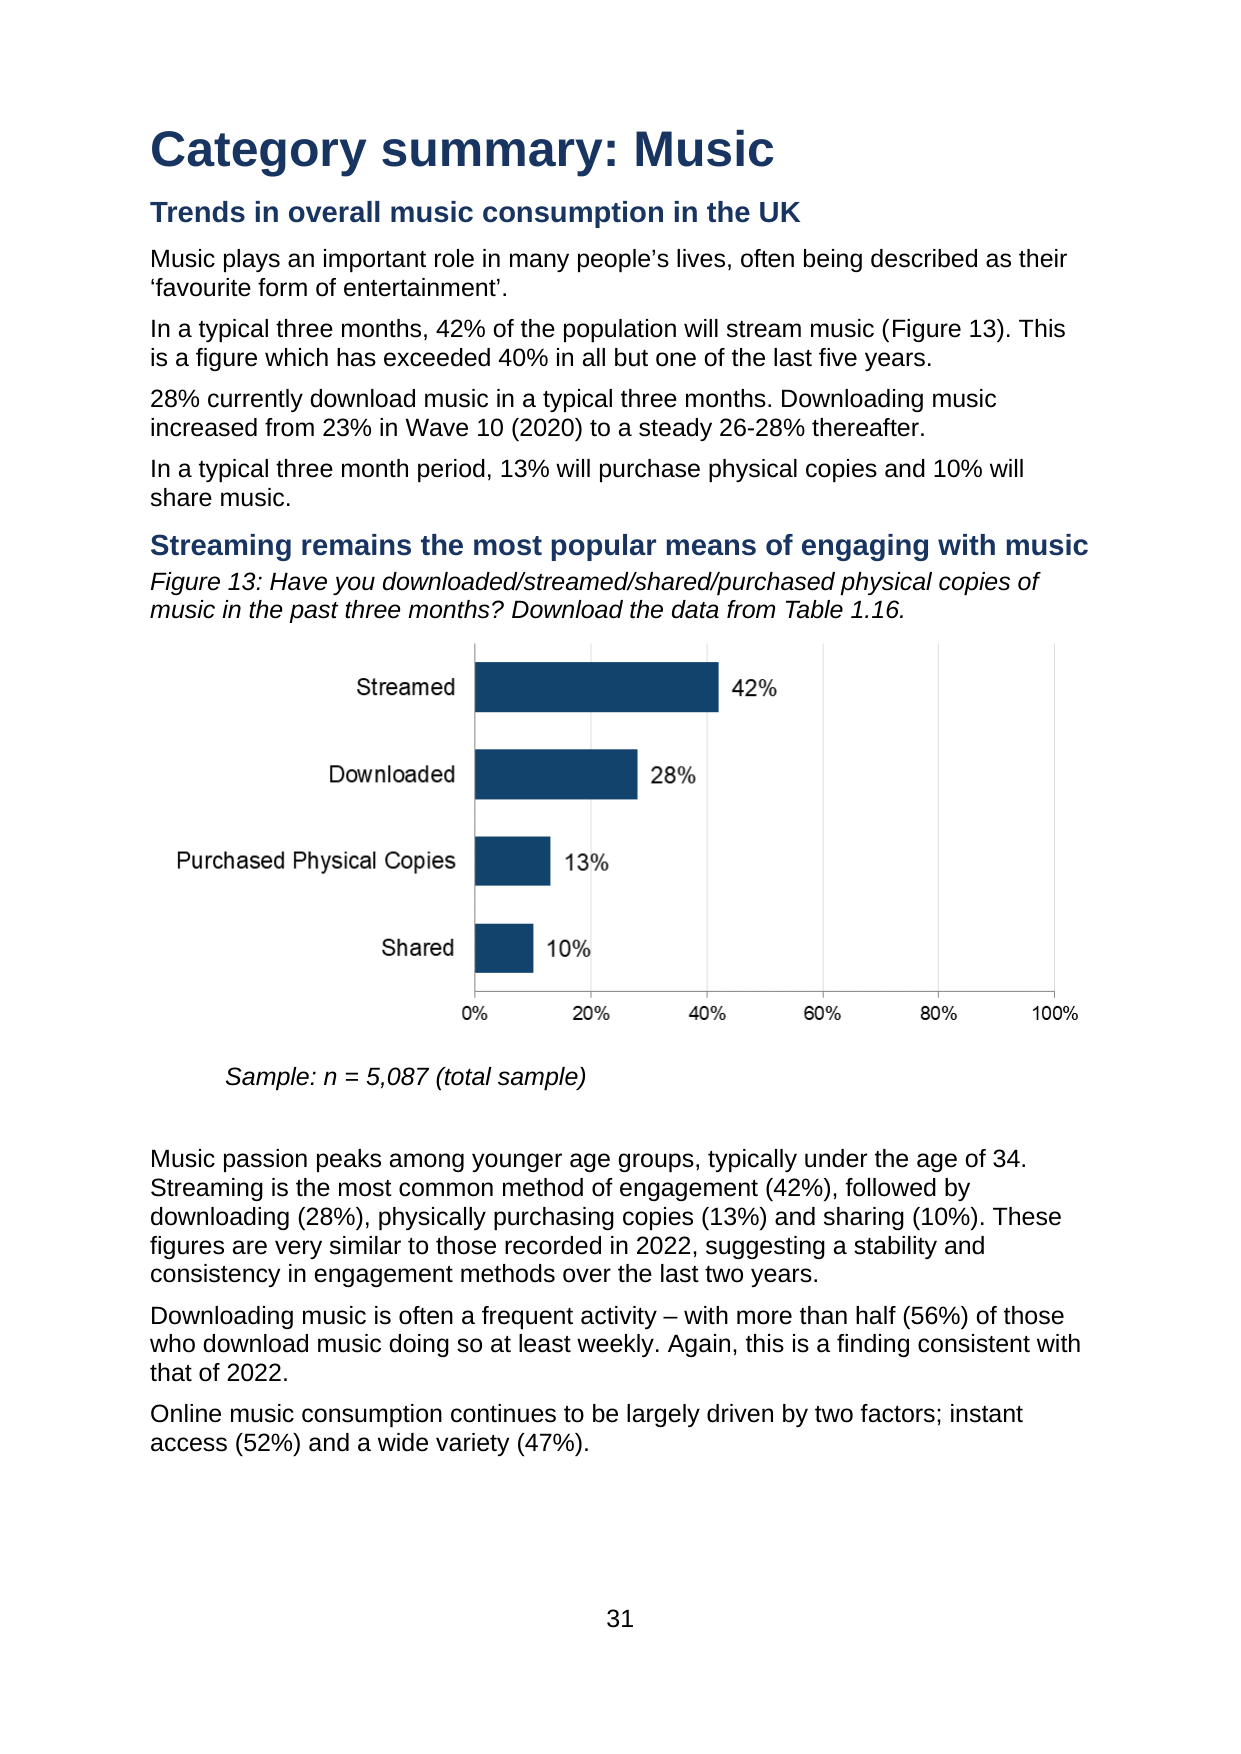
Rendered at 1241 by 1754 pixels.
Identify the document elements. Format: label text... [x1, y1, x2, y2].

text Online music consumption continues to be largely driven by two factors; instant access (52%) and a wide variety (47%). [150, 1399, 1090, 1457]
text Music plays an important role in many people’s lives, often being described as their ‘favourite form of entertainment’. [150, 244, 1090, 301]
subtitle Trends in overall music consumption in the UK [150, 195, 1090, 229]
text Music passion peaks among younger age groups, typically under the age of 34. Streaming is the most common method of engagement (42%), followed by downloading (28%), physically purchasing copies (13%) and sharing (10%). These figures are very similar to those recorded in 2022, suggesting a stability and consistency in engagement methods over the last two years. [150, 1144, 1090, 1288]
text In a typical three month period, 13% will purchase physical copies and 10% will share music. [150, 454, 1090, 511]
text In a typical three months, 42% of the population will stream music (Figure 13). This is a figure which has exceeded 40% in all but one of the last five years. [150, 314, 1090, 371]
subtitle Streaming remains the most popular means of engaging with music [150, 528, 1090, 561]
text Downloading music is often a frequent activity – with more than half (56%) of those who download music doing so at least weekly. Again, this is a finding consistent with that of 2022. [150, 1301, 1090, 1387]
text Sample: n = 5,087 (total sample) [150, 1062, 1090, 1091]
subtitle Category summary: Music [150, 119, 1090, 177]
text Figure 13: Have you downloaded/streamed/shared/purchased physical copies of music in the past three months? Download the data from Table 1.16. [150, 566, 1090, 623]
text 28% currently download music in a typical three months. Downloading music increased from 23% in Wave 10 (2020) to a steady 26-28% thereafter. [150, 384, 1090, 441]
